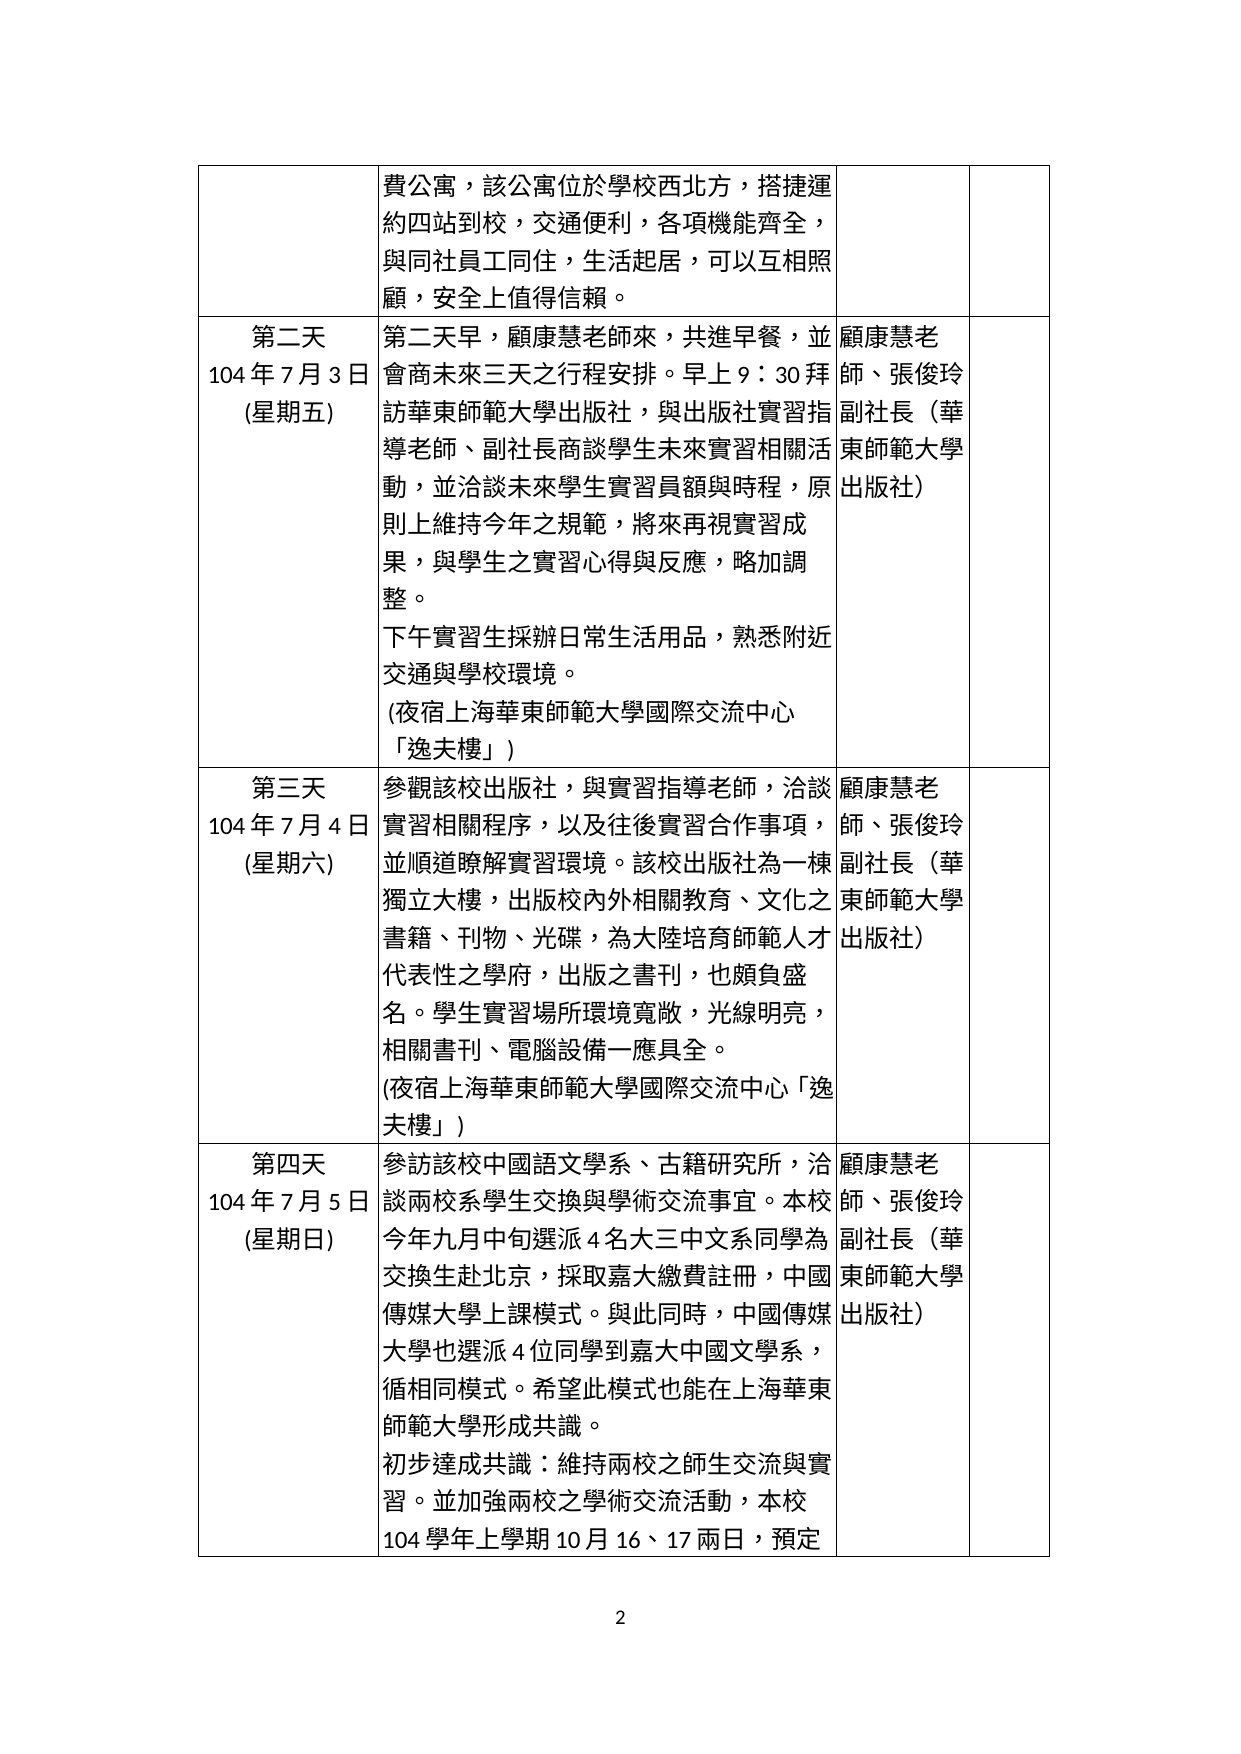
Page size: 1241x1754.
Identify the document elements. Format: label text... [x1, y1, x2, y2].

table_cell 參觀該校出版社，與實習指導老師，洽談實習相關程序，以及往後實習合作事項，並順道瞭解實習環境。該校出版社為一棟獨立大樓，出版校內外相關教育、文化之書籍、刊物、光碟，為大陸培育師範人才代表性之學府，出版之書刊，也頗負盛名。學生實習場所環境寬敞，光線明亮，相關書刊、電腦設備一應具全。 (夜宿上海華東師範大學國際交流中心「逸夫樓」) [379, 768, 836, 1143]
table_cell [970, 166, 1049, 316]
table_cell 顧康慧老師、張俊玲副社長（華東師範大學出版社） [837, 1144, 969, 1556]
table_cell 第三天 104年7月4日 (星期六) [199, 768, 378, 1143]
table_cell 第四天 104年7月5日 (星期日) [199, 1144, 378, 1556]
table_cell [970, 317, 1049, 767]
table_cell [199, 166, 378, 316]
table_cell [970, 1144, 1049, 1556]
table_cell 第二天早，顧康慧老師來，共進早餐，並會商未來三天之行程安排。早上9：30拜訪華東師範大學出版社，與出版社實習指導老師、副社長商談學生未來實習相關活動，並洽談未來學生實習員額與時程，原則上維持今年之規範，將來再視實習成果，與學生之實習心得與反應，略加調整。 下午實習生採辦日常生活用品，熟悉附近交通與學校環境。 (夜宿上海華東師範大學國際交流中心「逸夫樓」) [379, 317, 836, 767]
table_cell [837, 166, 969, 316]
table_cell 費公寓，該公寓位於學校西北方，搭捷運約四站到校，交通便利，各項機能齊全，與同社員工同住，生活起居，可以互相照顧，安全上值得信賴。 [379, 166, 836, 316]
table_cell 顧康慧老師、張俊玲副社長（華東師範大學出版社） [837, 768, 969, 1143]
table_cell 第二天 104年7月3日 (星期五) [199, 317, 378, 767]
table_cell 參訪該校中國語文學系、古籍研究所，洽談兩校系學生交換與學術交流事宜。本校今年九月中旬選派4名大三中文系同學為交換生赴北京，採取嘉大繳費註冊，中國傳媒大學上課模式。與此同時，中國傳媒大學也選派4位同學到嘉大中國文學系，循相同模式。希望此模式也能在上海華東師範大學形成共識。 初步達成共識：維持兩校之師生交流與實習。並加強兩校之學術交流活動，本校104學年上學期10月16、17兩日，預定 [379, 1144, 836, 1556]
table_cell 顧康慧老師、張俊玲副社長（華東師範大學出版社） [837, 317, 969, 767]
table_cell [970, 768, 1049, 1143]
